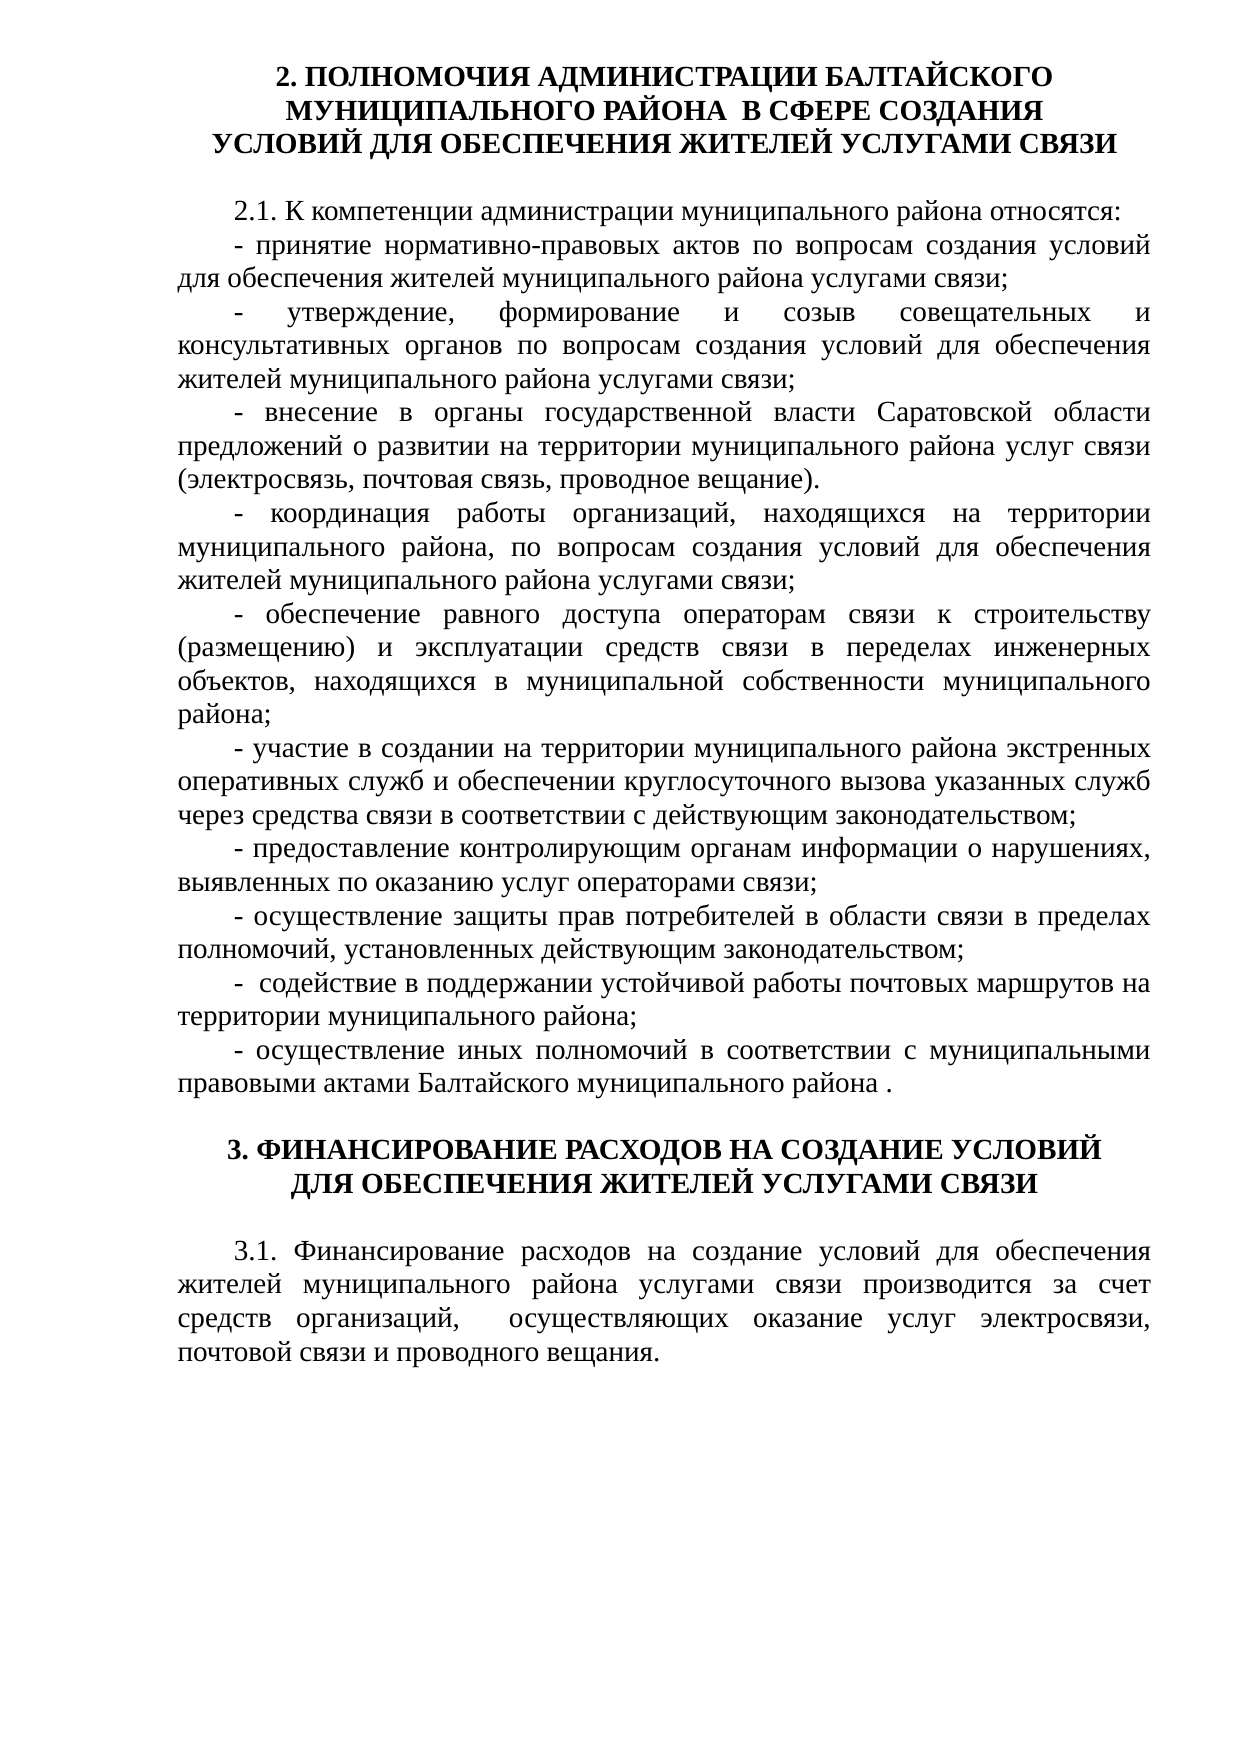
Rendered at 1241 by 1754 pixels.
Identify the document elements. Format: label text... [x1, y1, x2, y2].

text - осуществление иных полномочий в соответствии с муниципальными правовыми актами Балтайского муниципального района . [177, 1032, 1152, 1099]
text - координация работы организаций, находящихся на территории муниципального района, по вопросам создания условий для обеспечения жителей муниципального района услугами связи; [177, 495, 1152, 596]
text - осуществление защиты прав потребителей в области связи в пределах полномочий, установленных действующим законодательством; [177, 898, 1152, 965]
text ДЛЯ ОБЕСПЕЧЕНИЯ ЖИТЕЛЕЙ УСЛУГАМИ СВЯЗИ [177, 1166, 1152, 1199]
text 3. ФИНАНСИРОВАНИЕ РАСХОДОВ НА СОЗДАНИЕ УСЛОВИЙ [177, 1132, 1152, 1166]
text - обеспечение равного доступа операторам связи к строительству (размещению) и эксплуатации средств связи в переделах инженерных объектов, находящихся в муниципальной собственности муниципального района; [177, 596, 1152, 730]
text - утверждение, формирование и созыв совещательных и консультативных органов по вопросам создания условий для обеспечения жителей муниципального района услугами связи; [177, 294, 1152, 394]
text - содействие в поддержании устойчивой работы почтовых маршрутов на территории муниципального района; [177, 965, 1152, 1032]
text - внесение в органы государственной власти Саратовской области предложений о развитии на территории муниципального района услуг связи (электросвязь, почтовая связь, проводное вещание). [177, 394, 1152, 495]
text 2. ПОЛНОМОЧИЯ АДМИНИСТРАЦИИ БАЛТАЙСКОГО МУНИЦИПАЛЬНОГО РАЙОНА В СФЕРЕ СОЗДАНИЯ [177, 59, 1152, 126]
text УСЛОВИЙ ДЛЯ ОБЕСПЕЧЕНИЯ ЖИТЕЛЕЙ УСЛУГАМИ СВЯЗИ [177, 126, 1152, 160]
text 2.1. К компетенции администрации муниципального района относятся: [177, 193, 1152, 227]
text - участие в создании на территории муниципального района экстренных оперативных служб и обеспечении круглосуточного вызова указанных служб через средства связи в соответствии с действующим законодательством; [177, 730, 1152, 831]
text 3.1. Финансирование расходов на создание условий для обеспечения жителей муниципального района услугами связи производится за счет средств организаций, осуществляющих оказание услуг электросвязи, почтовой связи и проводного вещания. [177, 1233, 1152, 1367]
text - предоставление контролирующим органам информации о нарушениях, выявленных по оказанию услуг операторами связи; [177, 831, 1152, 898]
text - принятие нормативно-правовых актов по вопросам создания условий для обеспечения жителей муниципального района услугами связи; [177, 227, 1152, 294]
